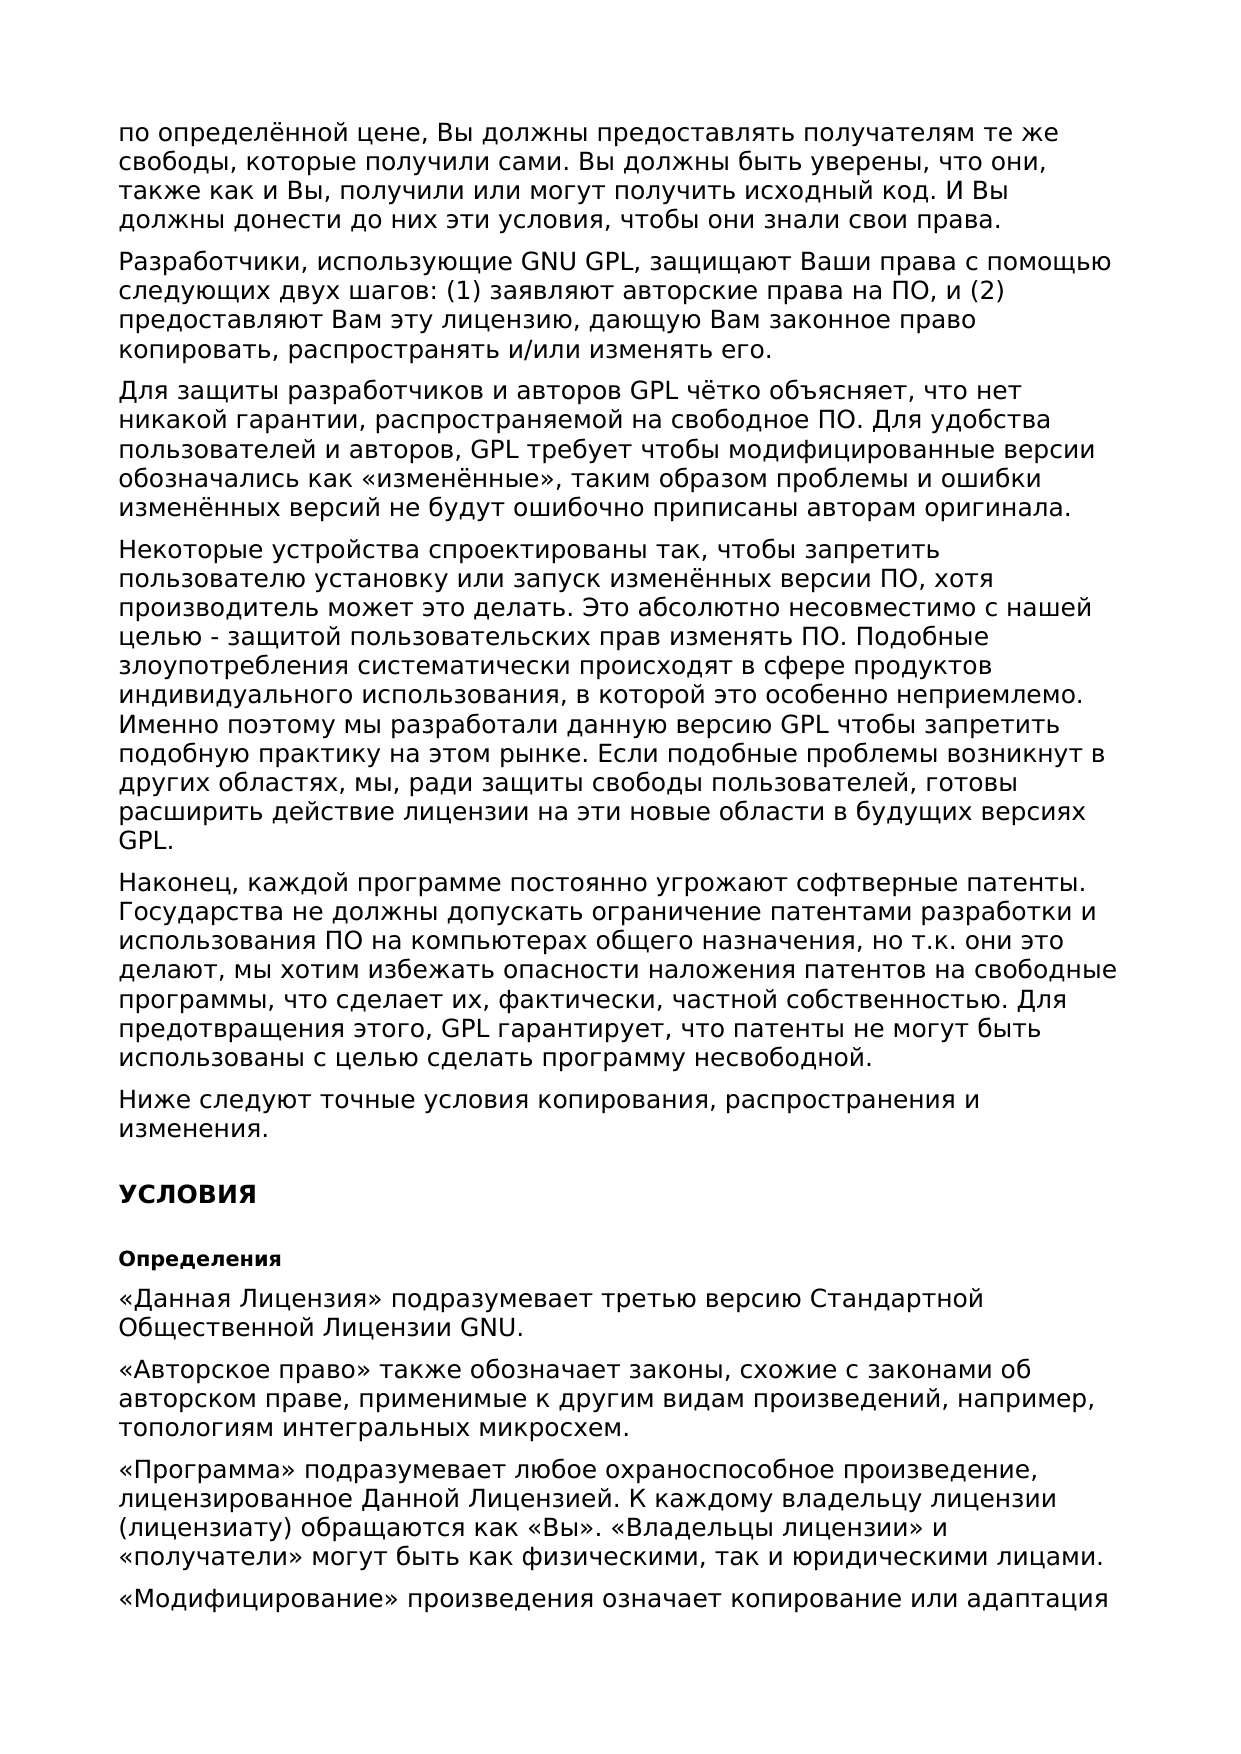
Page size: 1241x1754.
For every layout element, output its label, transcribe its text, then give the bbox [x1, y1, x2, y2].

text Наконец, каждой программе постоянно угрожают софтверные патенты. Государства не должны допускать ограничение патентами разработки и использования ПО на компьютерах общего назначения, но т.к. они это делают, мы хотим избежать опасности наложения патентов на свободные программы, что сделает их, фактически, частной собственностью. Для предотвращения этого, GPL гарантирует, что патенты не могут быть использованы с целью сделать программу несвободной. [118, 868, 1122, 1072]
text Некоторые устройства спроектированы так, чтобы запретить пользователю установку или запуск изменённых версии ПО, хотя производитель может это делать. Это абсолютно несовместимо с нашей целью - защитой пользовательских прав изменять ПО. Подобные злоупотребления систематически происходят в сфере продуктов индивидуального использования, в которой это особенно неприемлемо. Именно поэтому мы разработали данную версию GPL чтобы запретить подобную практику на этом рынке. Если подобные проблемы возникнут в других областях, мы, ради защиты свободы пользователей, готовы расширить действие лицензии на эти новые области в будущих версиях GPL. [118, 535, 1122, 856]
text Ниже следуют точные условия копирования, распространения и изменения. [118, 1085, 1122, 1143]
text «Программа» подразумевает любое охраноспособное произведение, лицензированное Данной Лицензией. К каждому владельцу лицензии (лицензиату) обращаются как «Вы». «Владельцы лицензии» и «получатели» могут быть как физическими, так и юридическими лицами. [118, 1455, 1122, 1572]
text по определённой цене, Вы должны предоставлять получателям те же свободы, которые получили сами. Вы должны быть уверены, что они, также как и Вы, получили или могут получить исходный код. И Вы должны донести до них эти условия, чтобы они знали свои права. [118, 118, 1122, 235]
text «Данная Лицензия» подразумевает третью версию Стандартной Общественной Лицензии GNU. [118, 1284, 1122, 1342]
text Для защиты разработчиков и авторов GPL чётко объясняет, что нет никакой гарантии, распространяемой на свободное ПО. Для удобства пользователей и авторов, GPL требует чтобы модифицированные версии обозначались как «изменённые», таким образом проблемы и ошибки изменённых версий не будут ошибочно приписаны авторам оригинала. [118, 376, 1122, 522]
text «Модифицирование» произведения означает копирование или адаптация [118, 1584, 1122, 1613]
text Разработчики, использующие GNU GPL, защищают Ваши права с помощью следующих двух шагов: (1) заявляют авторские права на ПО, и (2) предоставляют Вам эту лицензию, дающую Вам законное право копировать, распространять и/или изменять его. [118, 247, 1122, 364]
subtitle Определения [118, 1247, 1122, 1272]
subtitle УСЛОВИЯ [118, 1181, 1122, 1210]
text «Авторское право» также обозначает законы, схожие с законами об авторском праве, применимые к другим видам произведений, например, топологиям интегральных микросхем. [118, 1355, 1122, 1442]
